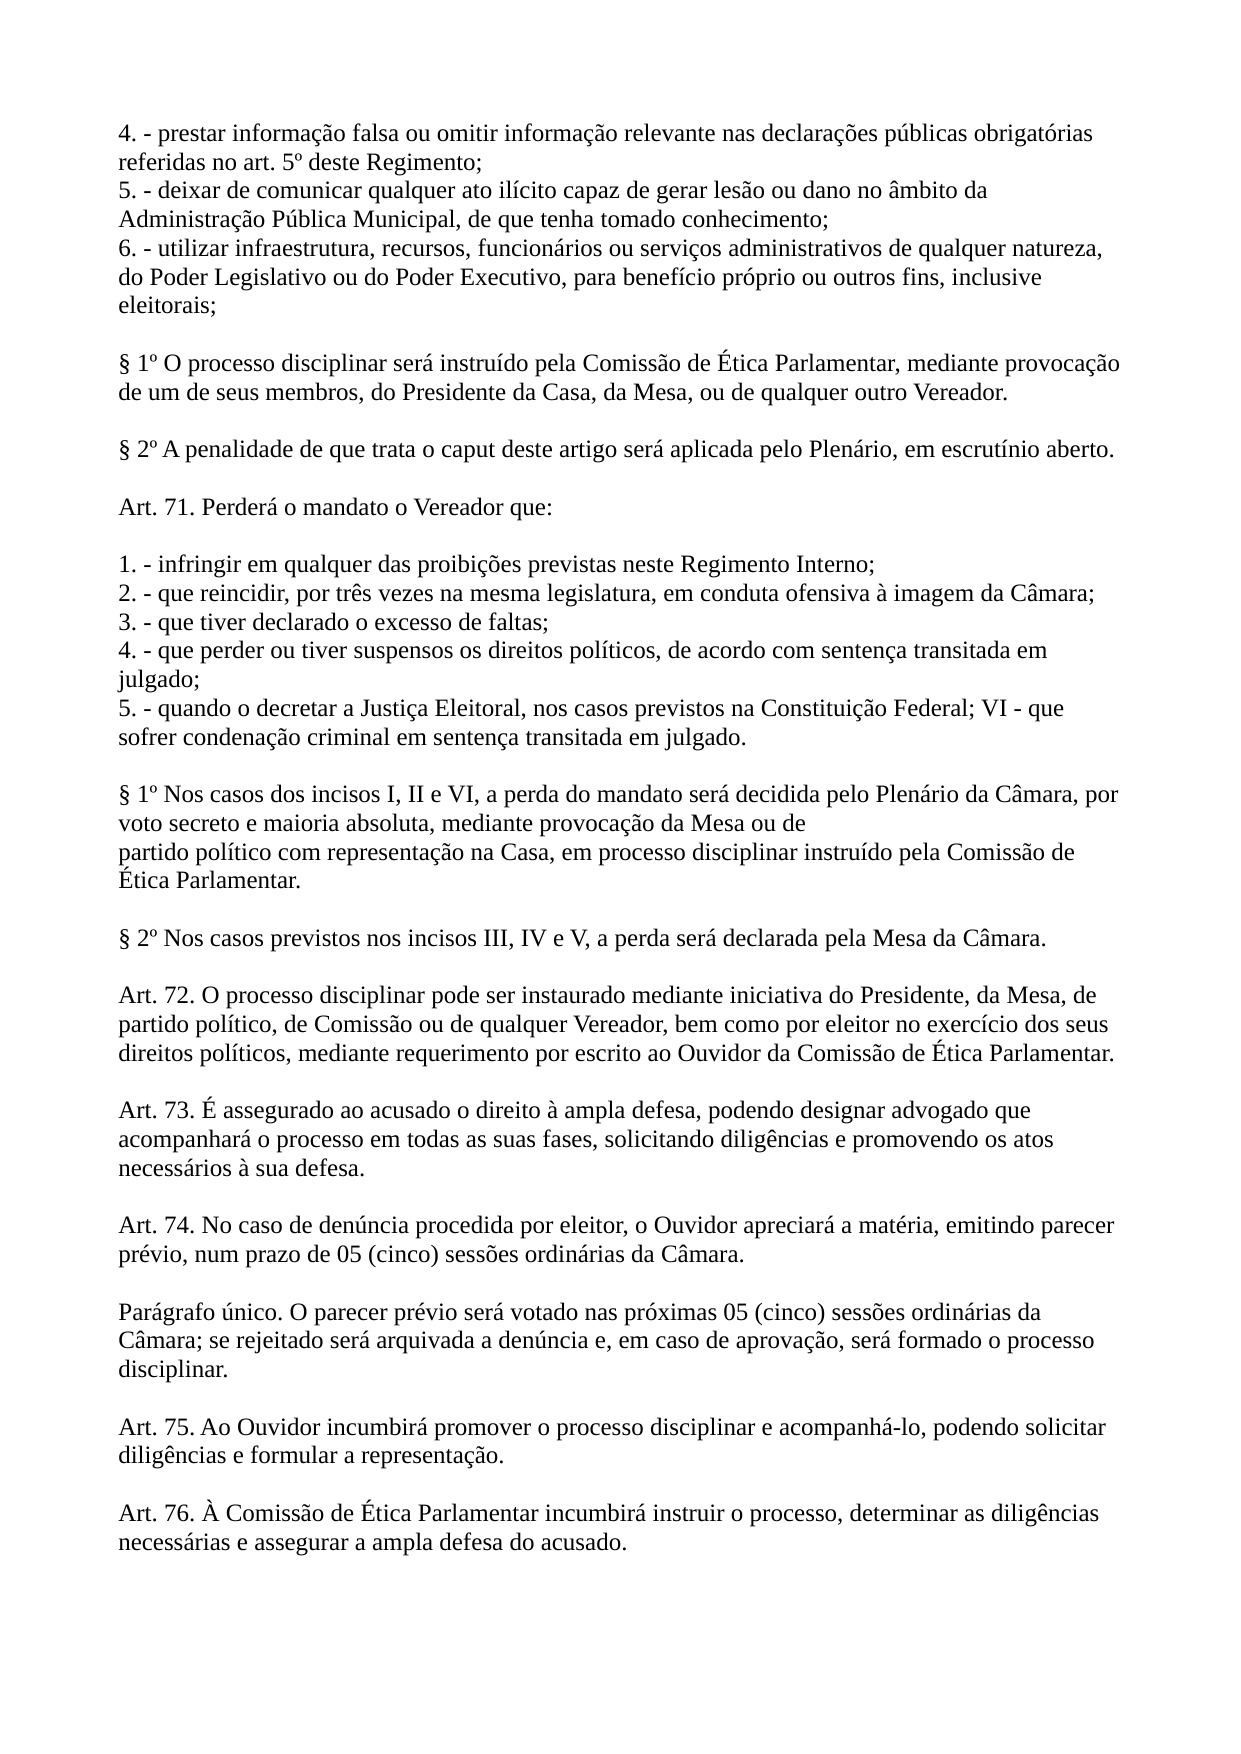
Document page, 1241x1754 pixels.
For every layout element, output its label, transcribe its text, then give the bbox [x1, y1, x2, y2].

text 6. - utilizar infraestrutura, recursos, funcionários ou serviços administrativos de qualquer natureza, do Poder Legislativo ou do Poder Executivo, para benefício próprio ou outros fins, inclusive eleitorais; [118, 233, 1122, 319]
text § 2º Nos casos previstos nos incisos III, IV e V, a perda será declarada pela Mesa da Câmara. [118, 923, 1122, 952]
text 4. - prestar informação falsa ou omitir informação relevante nas declarações públicas obrigatórias referidas no art. 5º deste Regimento; [118, 118, 1122, 176]
text 5. - deixar de comunicar qualquer ato ilícito capaz de gerar lesão ou dano no âmbito da Administração Pública Municipal, de que tenha tomado conhecimento; [118, 176, 1122, 233]
text 1. - infringir em qualquer das proibições previstas neste Regimento Interno; [118, 549, 1122, 578]
text 2. - que reincidir, por três vezes na mesma legislatura, em conduta ofensiva à imagem da Câmara; [118, 578, 1122, 607]
text § 1º O processo disciplinar será instruído pela Comissão de Ética Parlamentar, mediante provocação de um de seus membros, do Presidente da Casa, da Mesa, ou de qualquer outro Vereador. [118, 348, 1122, 406]
text Parágrafo único. O parecer prévio será votado nas próximas 05 (cinco) sessões ordinárias da Câmara; se rejeitado será arquivada a denúncia e, em caso de aprovação, será formado o processo disciplinar. [118, 1297, 1122, 1383]
text Art. 75. Ao Ouvidor incumbirá promover o processo disciplinar e acompanhá-lo, podendo solicitar diligências e formular a representação. [118, 1412, 1122, 1469]
text Art. 72. O processo disciplinar pode ser instaurado mediante iniciativa do Presidente, da Mesa, de partido político, de Comissão ou de qualquer Vereador, bem como por eleitor no exercício dos seus direitos políticos, mediante requerimento por escrito ao Ouvidor da Comissão de Ética Parlamentar. [118, 981, 1122, 1067]
text § 2º A penalidade de que trata o caput deste artigo será aplicada pelo Plenário, em escrutínio aberto. [118, 434, 1122, 463]
text partido político com representação na Casa, em processo disciplinar instruído pela Comissão de Ética Parlamentar. [118, 837, 1122, 894]
text § 1º Nos casos dos incisos I, II e VI, a perda do mandato será decidida pelo Plenário da Câmara, por voto secreto e maioria absoluta, mediante provocação da Mesa ou de [118, 779, 1122, 837]
text Art. 71. Perderá o mandato o Vereador que: [118, 492, 1122, 521]
text 5. - quando o decretar a Justiça Eleitoral, nos casos previstos na Constituição Federal; VI - que sofrer condenação criminal em sentença transitada em julgado. [118, 693, 1122, 751]
text Art. 74. No caso de denúncia procedida por eleitor, o Ouvidor apreciará a matéria, emitindo parecer prévio, num prazo de 05 (cinco) sessões ordinárias da Câmara. [118, 1211, 1122, 1268]
text Art. 76. À Comissão de Ética Parlamentar incumbirá instruir o processo, determinar as diligências necessárias e assegurar a ampla defesa do acusado. [118, 1498, 1122, 1556]
text 3. - que tiver declarado o excesso de faltas; [118, 607, 1122, 636]
text Art. 73. É assegurado ao acusado o direito à ampla defesa, podendo designar advogado que acompanhará o processo em todas as suas fases, solicitando diligências e promovendo os atos necessários à sua defesa. [118, 1096, 1122, 1182]
text 4. - que perder ou tiver suspensos os direitos políticos, de acordo com sentença transitada em julgado; [118, 636, 1122, 693]
